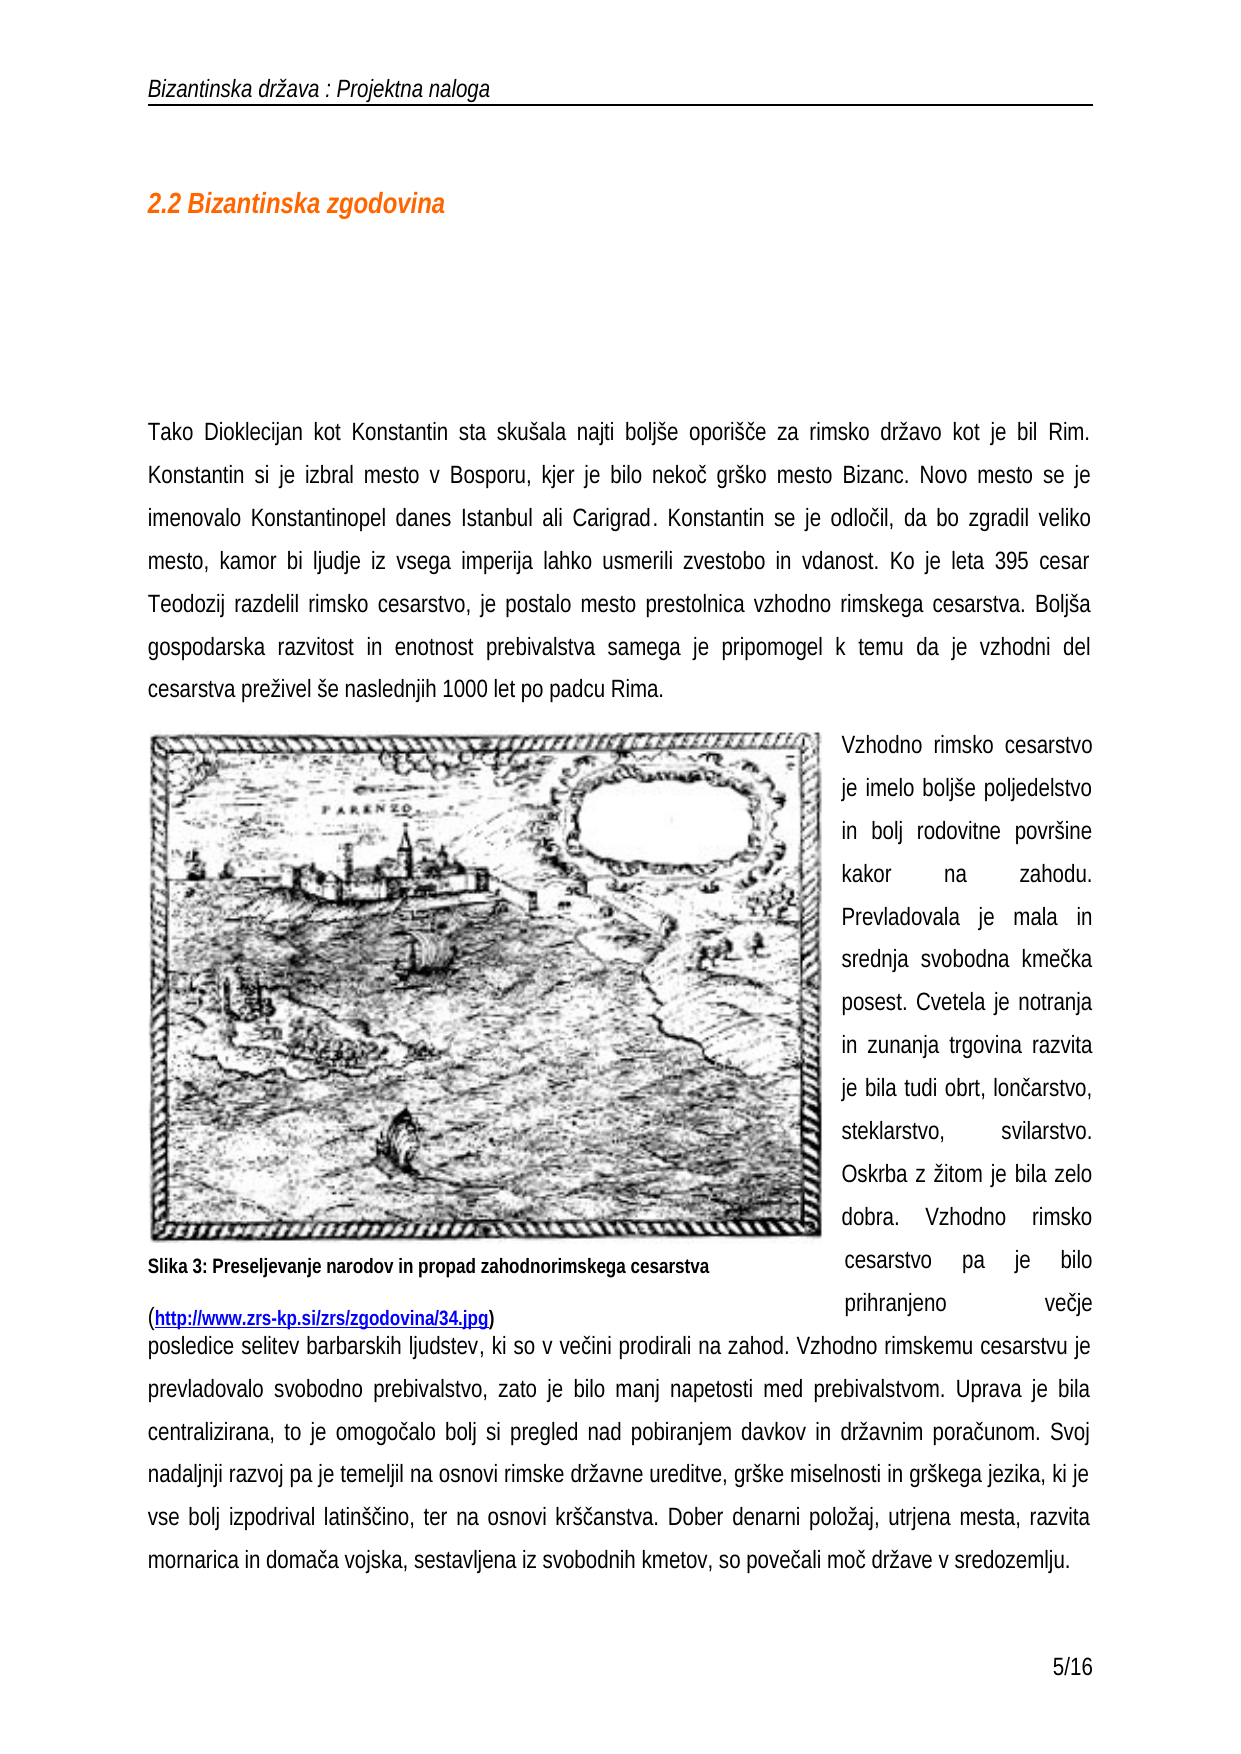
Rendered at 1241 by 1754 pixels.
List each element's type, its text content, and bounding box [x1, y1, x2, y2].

text Vzhodno rimsko cesarstvo je imelo boljše poljedelstvo in bolj rodovitne površine kakor na zahodu. Prevladovala je mala in srednja svobodna kmečka posest. Cvetela je notranja in zunanja trgovina razvita je bila tudi obrt, lončarstvo, steklarstvo, svilarstvo. Oskrba z žitom je bila zelo dobra. Vzhodno rimsko cesarstvo pa je bilo prihranjeno večje posledice selitev barbarskih ljudstev, ki so v večini prodirali na zahod. Vzhodno rimskemu cesarstvu je prevladovalo svobodno prebivalstvo, zato je bilo manj napetosti med prebivalstvom. Uprava je bila centralizirana, to je omogočalo bolj si pregled nad pobiranjem davkov in državnim poračunom. Svoj nadaljnji razvoj pa je temeljil na osnovi rimske državne ureditve, grške miselnosti in grškega jezika, ki je vse bolj izpodrival latinščino, ter na osnovi krščanstva. Dober denarni položaj, utrjena mesta, razvita mornarica in domača vojska, sestavljena iz svobodnih kmetov, so povečali moč države v sredozemlju. [148, 730, 1093, 1574]
text Tako Dioklecijan kot Konstantin sta skušala najti boljše oporišče za rimsko državo kot je bil Rim. Konstantin si je izbral mesto v Bosporu, kjer je bilo nekoč grško mesto Bizanc. Novo mesto se je imenovalo Konstantinopel danes Istanbul ali Carigrad. Konstantin se je odločil, da bo zgradil veliko mesto, kamor bi ljudje iz vsega imperija lahko usmerili zvestobo in vdanost. Ko je leta 395 cesar Teodozij razdelil rimsko cesarstvo, je postalo mesto prestolnica vzhodno rimskega cesarstva. Boljša gospodarska razvitost in enotnost prebivalstva samega je pripomogel k temu da je vzhodni del cesarstva preživel še naslednjih 1000 let po padcu Rima. [148, 417, 1093, 703]
picture [176, 730, 826, 1245]
subtitle 2.2 Bizantinska zgodovina [148, 186, 1093, 220]
text (http://www.zrs-kp.si/zrs/zgodovina/34.jpg) [148, 1302, 826, 1331]
text Slika 3: Preseljevanje narodov in propad zahodnorimskega cesarstva [148, 1253, 826, 1277]
